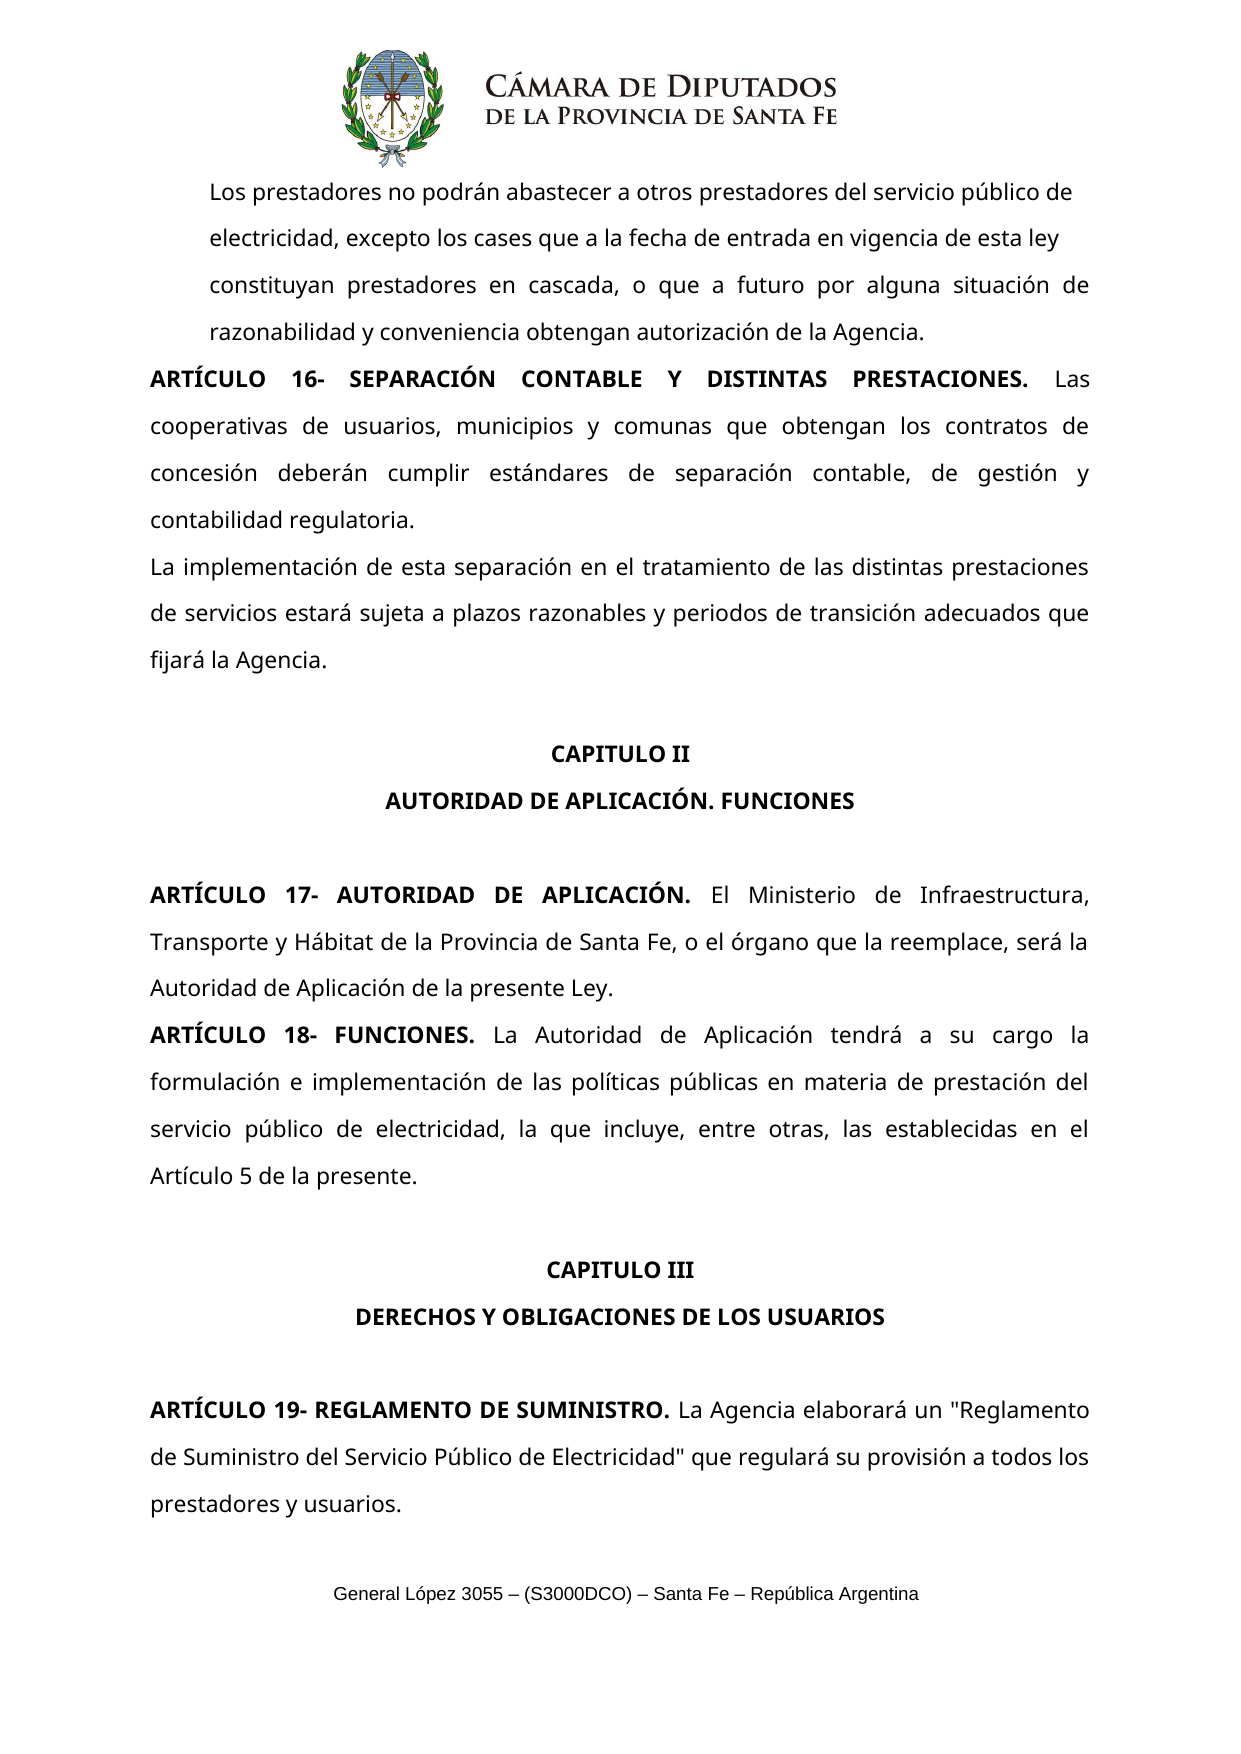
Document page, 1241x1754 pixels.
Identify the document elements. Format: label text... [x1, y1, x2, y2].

picture [341, 50, 837, 172]
text ARTÍCULO 18- FUNCIONES. La Autoridad de Aplicación tendrá a su cargo la formulación e implementación de las políticas públicas en materia de prestación del servicio público de electricidad, la que incluye, entre otras, las establecidas en el Artículo 5 de la presente. [150, 1019, 1090, 1191]
text Los prestadores no podrán abastecer a otros prestadores del servicio público de [209, 175, 1090, 207]
text constituyan prestadores en cascada, o que a futuro por alguna situación de razonabilidad y conveniencia obtengan autorización de la Agencia. [209, 269, 1090, 347]
text ARTÍCULO 19- REGLAMENTO DE SUMINISTRO. La Agencia elaborará un "Reglamento de Suministro del Servicio Público de Electricidad" que regulará su provisión a todos los prestadores y usuarios. [150, 1394, 1090, 1519]
text DERECHOS Y OBLIGACIONES DE LOS USUARIOS [150, 1300, 1090, 1332]
text CAPITULO II [150, 738, 1090, 769]
text ARTÍCULO 17- AUTORIDAD DE APLICACIÓN. El Ministerio de Infraestructura, Transporte y Hábitat de la Provincia de Santa Fe, o el órgano que la reemplace, será la Autoridad de Aplicación de la presente Ley. [150, 878, 1090, 1003]
text AUTORIDAD DE APLICACIÓN. FUNCIONES [150, 785, 1090, 816]
text electricidad, excepto los cases que a la fecha de entrada en vigencia de esta ley [209, 222, 1090, 253]
text La implementación de esta separación en el tratamiento de las distintas prestaciones de servicios estará sujeta a plazos razonables y periodos de transición adecuados que fijará la Agencia. [150, 550, 1090, 675]
text ARTÍCULO 16- SEPARACIÓN CONTABLE Y DISTINTAS PRESTACIONES. Las cooperativas de usuarios, municipios y comunas que obtengan los contratos de concesión deberán cumplir estándares de separación contable, de gestión y contabilidad regulatoria. [150, 363, 1090, 535]
text CAPITULO III [150, 1253, 1090, 1285]
